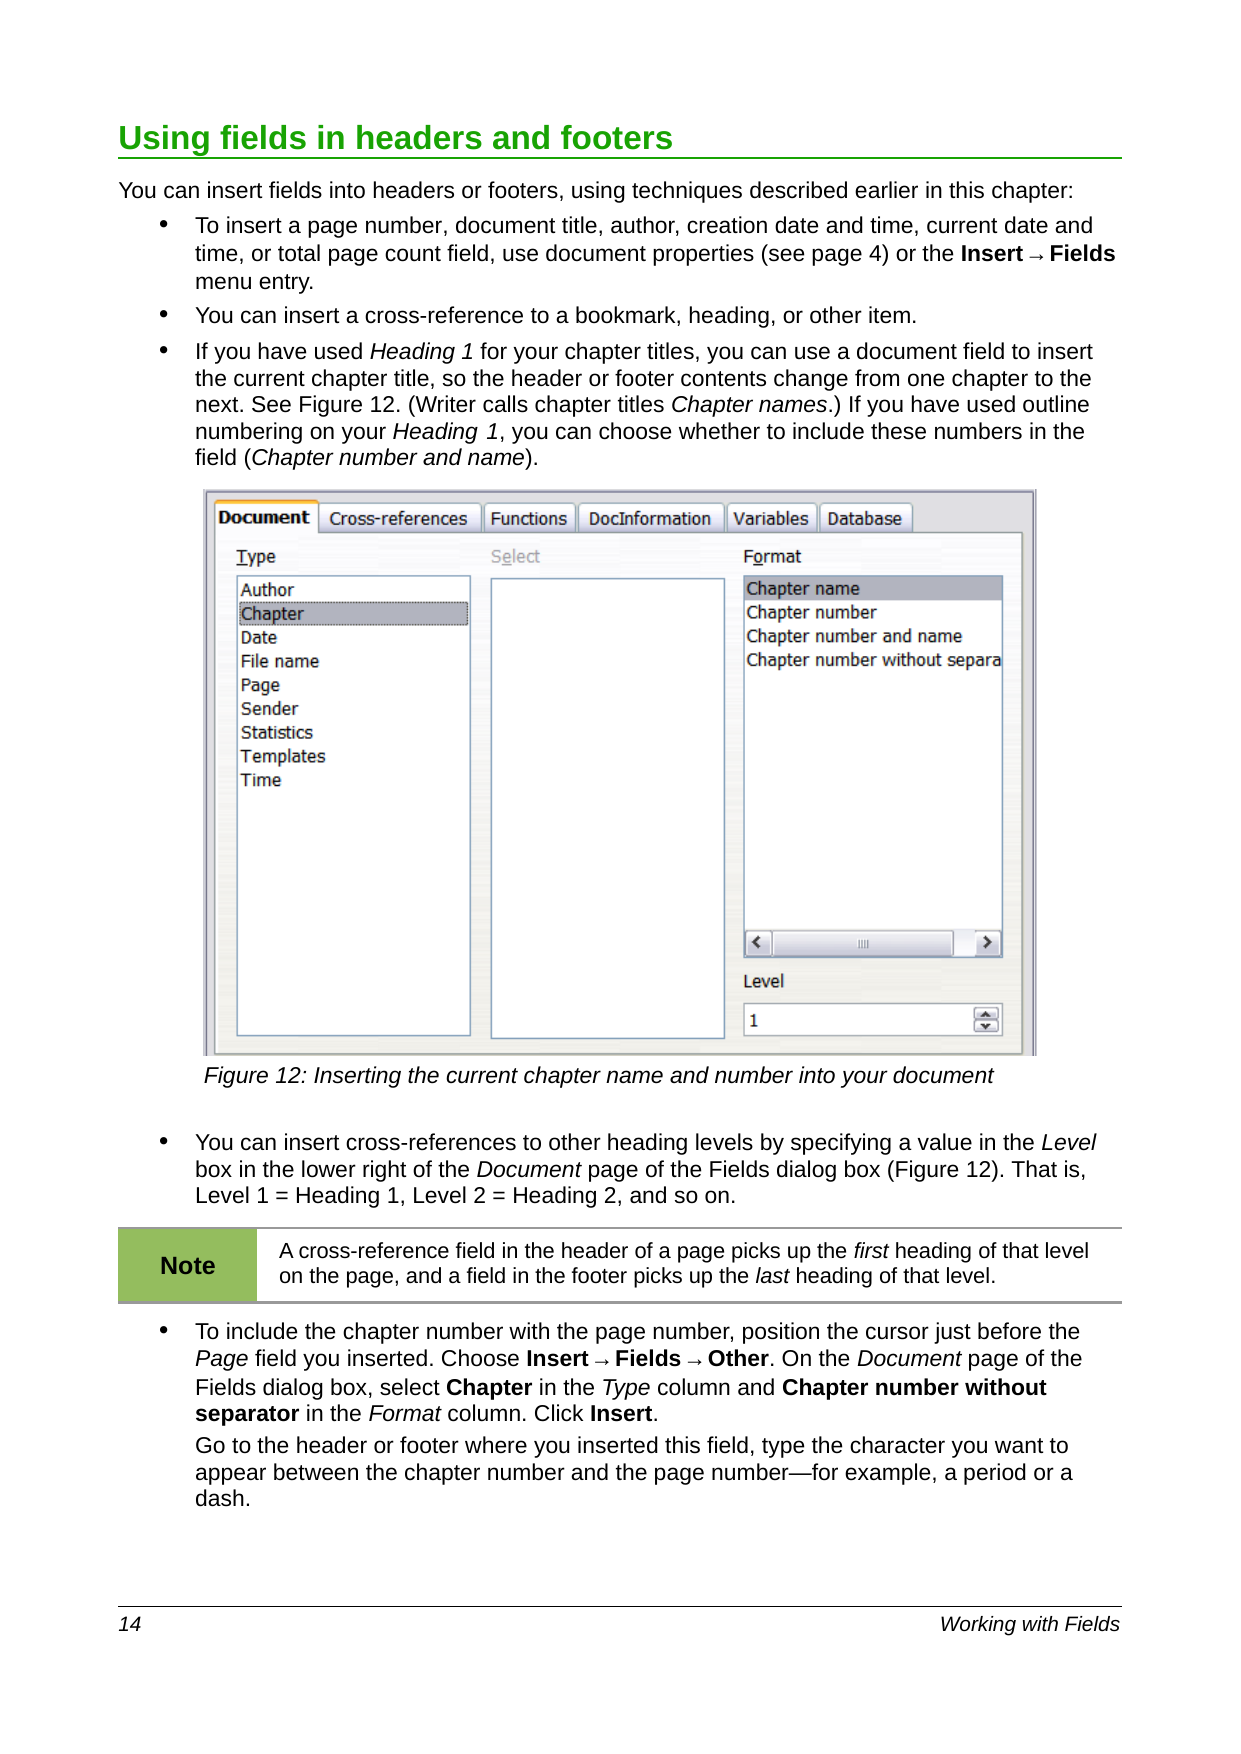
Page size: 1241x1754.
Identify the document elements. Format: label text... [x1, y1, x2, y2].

list If you have used Heading 1 for your chapter titles, you can use a document field to insert the current chapter title, so the header or footer contents change from one chapter to the next. See Figure 12. (Writer calls chapter titles Chapter names.) If you have used outline numbering on your Heading 1, you can choose whether to include these numbers in the field (Chapter number and name). [156, 336, 1122, 470]
table_header Note [118, 1229, 257, 1301]
list Go to the header or footer where you inserted this field, type the character you want to appear between the chapter number and the page number—for example, a period or a dash. [195, 1432, 1122, 1512]
list You can insert fields into headers or footers, using techniques described earlier in this chapter: [118, 177, 1122, 204]
list To insert a page number, document title, author, creation date and time, current date and time, or total page count field, use document properties (see page 4) or the Insert → Fields menu entry. [156, 210, 1122, 294]
table_header A cross-reference field in the header of a page picks up the first heading of that level on the page, and a field in the footer picks up the last heading of that level. [258, 1229, 1122, 1301]
subtitle Using fields in headers and footers [118, 118, 1122, 157]
picture [203, 489, 1037, 1056]
list You can insert a cross-reference to a bookmark, heading, or other item. [156, 300, 1122, 329]
text Figure 12: Inserting the current chapter name and number into your document [204, 1062, 1037, 1089]
list You can insert cross-references to other heading levels by specifying a value in the Level box in the lower right of the Document page of the Fields dialog box (Figure 12). That is, Level 1 = Heading 1, Level 2 = Heading 2, and so on. [156, 1127, 1122, 1208]
list To include the chapter number with the page number, position the cursor just before the Page field you inserted. Choose Insert → Fields → Other. On the Document page of the Fields dialog box, select Chapter in the Type column and Chapter number without separator in the Format column. Click Insert. [156, 1316, 1122, 1426]
